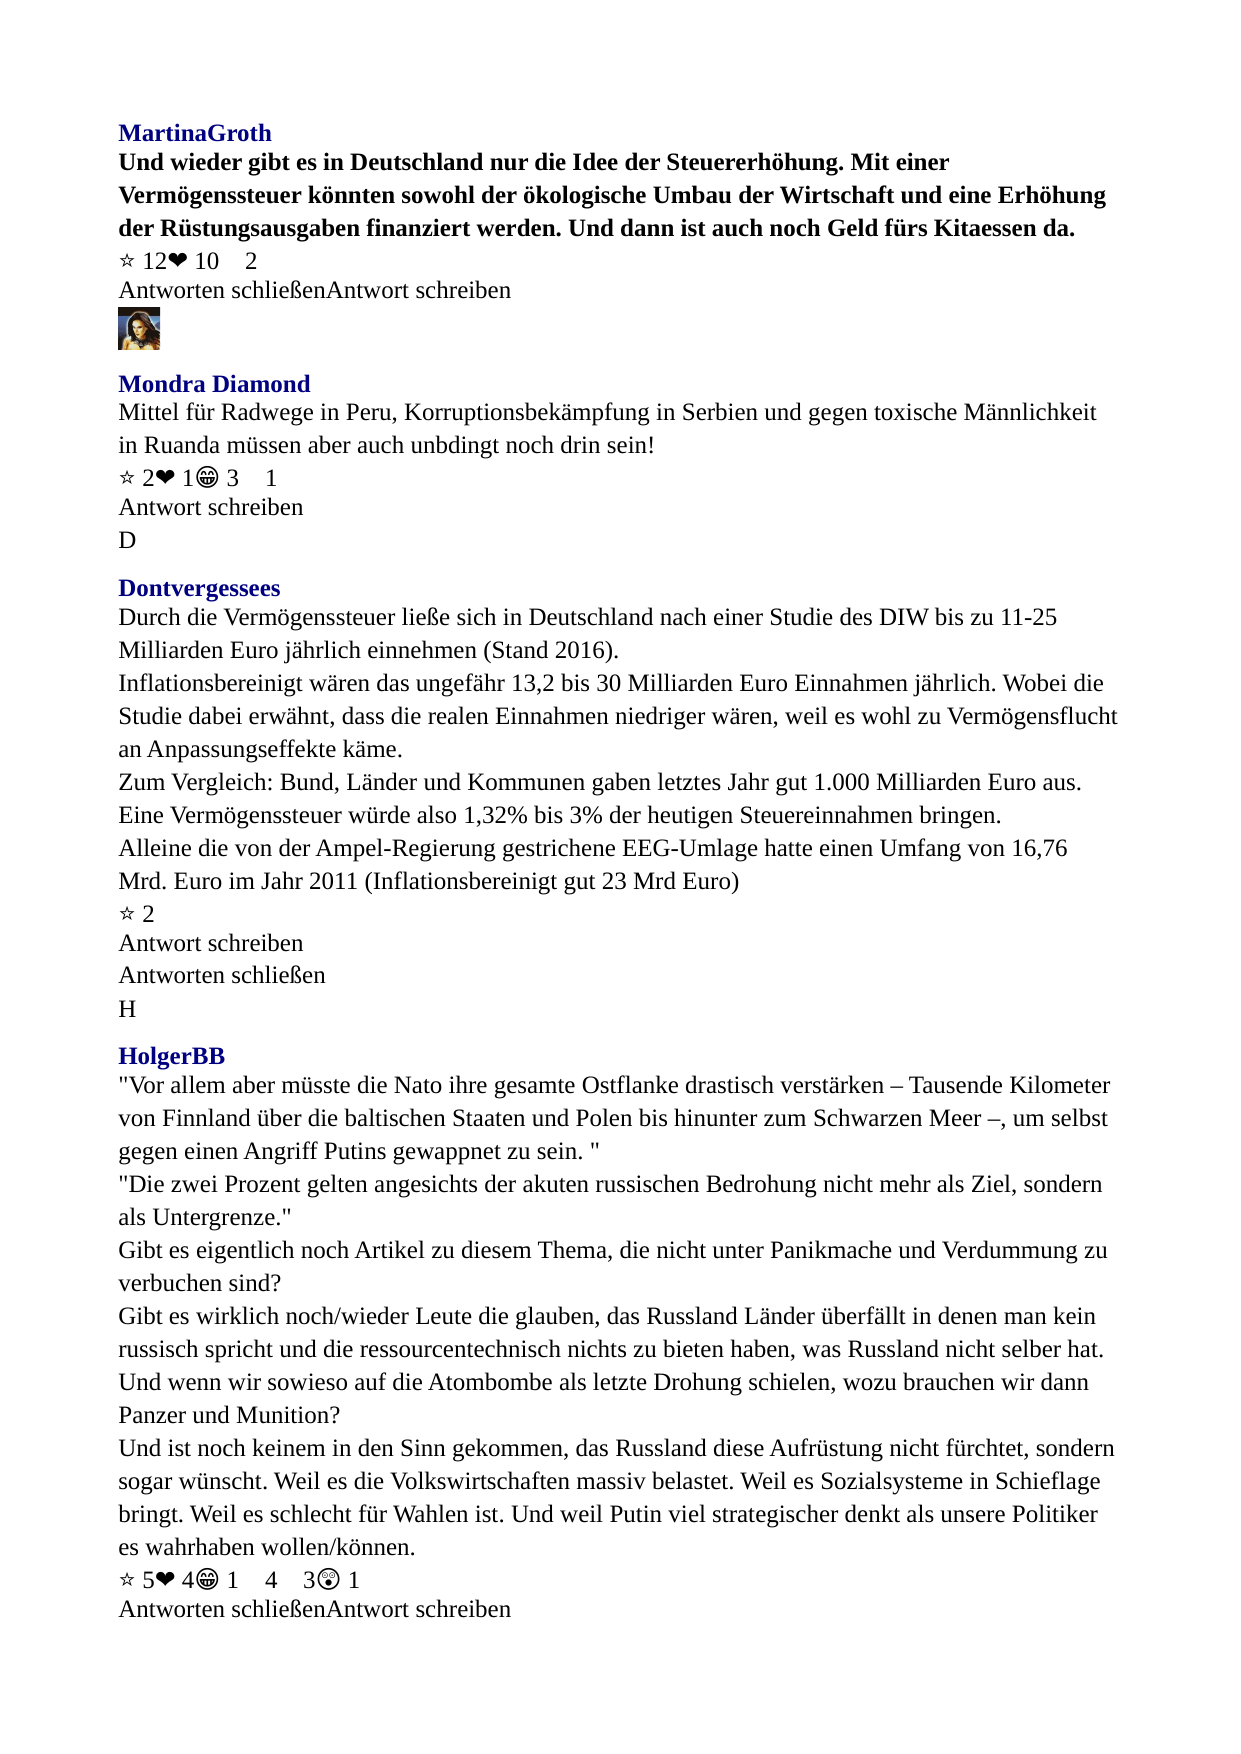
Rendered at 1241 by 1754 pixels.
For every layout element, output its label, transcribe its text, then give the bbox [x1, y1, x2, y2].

text Und wenn wir sowieso auf die Atombombe als letzte Drohung schielen, wozu brauchen wir dann Panzer und Munition? [118, 1367, 1122, 1429]
text "Vor allem aber müsste die Nato ihre gesamte Ostflanke drastisch verstärken – Tausende Kilometer von Finnland über die baltischen Staaten und Polen bis hinunter zum Schwarzen Meer –, um selbst gegen einen Angriff Putins gewappnet zu sein. " [118, 1070, 1122, 1165]
text H [118, 994, 1122, 1022]
text D [118, 525, 1122, 554]
text Durch die Vermögenssteuer ließe sich in Deutschland nach einer Studie des DIW bis zu 11-25 Milliarden Euro jährlich einnehmen (Stand 2016). [118, 602, 1122, 663]
text Gibt es wirklich noch/wieder Leute die glauben, das Russland Länder überfällt in denen man kein russisch spricht und die ressourcentechnisch nichts zu bieten haben, was Russland nicht selber hat. [118, 1301, 1122, 1363]
text Inflationsbereinigt wären das ungefähr 13,2 bis 30 Milliarden Euro Einnahmen jährlich. Wobei die Studie dabei erwähnt, dass die realen Einnahmen niedriger wären, weil es wohl zu Vermögensflucht an Anpassungseffekte käme. [118, 668, 1122, 762]
text ⭐️ 5❤️ 4😁 1🙁 4🤨 3😲 1 [118, 1565, 1122, 1594]
subtitle HolgerBB [118, 1041, 1122, 1070]
subtitle MartinaGroth [118, 118, 1122, 147]
text Antworten schließen [118, 961, 1122, 989]
text ⭐️ 12❤️ 10🤨 2 [118, 246, 1122, 275]
text ⭐️ 2 [118, 899, 1122, 928]
text Antwort schreiben [118, 928, 1122, 956]
text Alleine die von der Ampel-Regierung gestrichene EEG-Umlage hatte einen Umfang von 16,76 Mrd. Euro im Jahr 2011 (Inflationsbereinigt gut 23 Mrd Euro) [118, 833, 1122, 894]
text Mittel für Radwege in Peru, Korruptionsbekämpfung in Serbien und gegen toxische Männlichkeit in Ruanda müssen aber auch unbdingt noch drin sein! [118, 397, 1122, 459]
text Zum Vergleich: Bund, Länder und Kommunen gaben letztes Jahr gut 1.000 Milliarden Euro aus. [118, 767, 1122, 796]
text ⭐️ 2❤️ 1😁 3🙁 1 [118, 463, 1122, 492]
picture [118, 307, 161, 350]
text Und ist noch keinem in den Sinn gekommen, das Russland diese Aufrüstung nicht fürchtet, sondern sogar wünscht. Weil es die Volkswirtschaften massiv belastet. Weil es Sozialsysteme in Schieflage bringt. Weil es schlecht für Wahlen ist. Und weil Putin viel strategischer denkt als unsere Politiker es wahrhaben wollen/können. [118, 1433, 1122, 1561]
text Gibt es eigentlich noch Artikel zu diesem Thema, die nicht unter Panikmache und Verdummung zu verbuchen sind? [118, 1235, 1122, 1297]
text Und wieder gibt es in Deutschland nur die Idee der Steuererhöhung. Mit einer Vermögenssteuer könnten sowohl der ökologische Umbau der Wirtschaft und eine Erhöhung der Rüstungsausgaben finanziert werden. Und dann ist auch noch Geld fürs Kitaessen da. [118, 147, 1122, 242]
subtitle Dontvergessees [118, 573, 1122, 602]
text Antworten schließenAntwort schreiben [118, 1594, 1122, 1623]
text Eine Vermögenssteuer würde also 1,32% bis 3% der heutigen Steuereinnahmen bringen. [118, 800, 1122, 828]
subtitle Mondra Diamond [118, 369, 1122, 397]
text Antwort schreiben [118, 492, 1122, 521]
text "Die zwei Prozent gelten angesichts der akuten russischen Bedrohung nicht mehr als Ziel, sondern als Untergrenze." [118, 1169, 1122, 1231]
text Antworten schließenAntwort schreiben [118, 275, 1122, 303]
